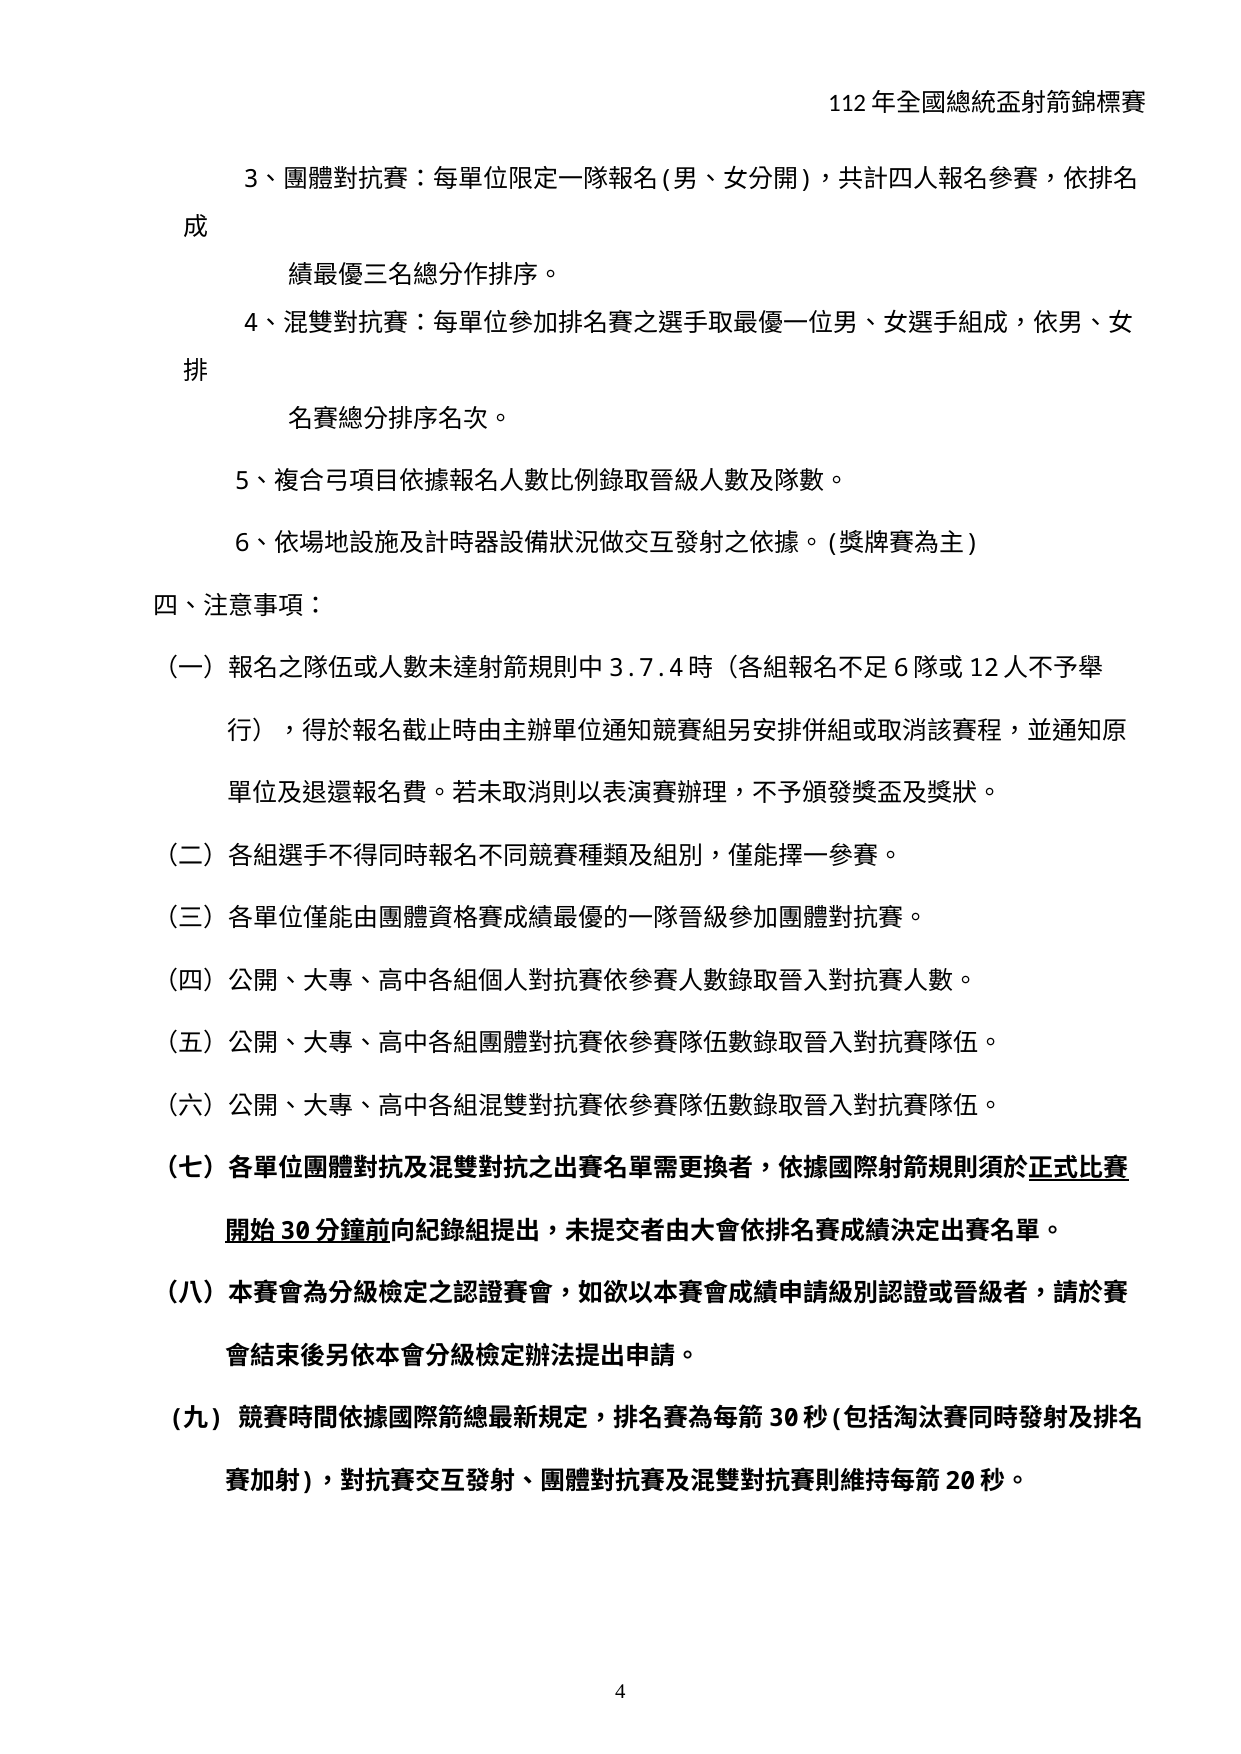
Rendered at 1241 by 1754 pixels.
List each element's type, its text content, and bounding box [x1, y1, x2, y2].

text 6、依場地設施及計時器設備狀況做交互發射之依據。(獎牌賽為主) [234, 499, 1146, 562]
text 5、複合弓項目依據報名人數比例錄取晉級人數及隊數。 [234, 437, 1146, 499]
text （一）報名之隊伍或人數未達射箭規則中3.7.4時（各組報名不足6隊或12人不予舉行），得於報名截止時由主辦單位通知競賽組另安排併組或取消該賽程，並通知原單位及退還報名費。若未取消則以表演賽辦理，不予頒發獎盃及獎狀。 [154, 624, 1146, 812]
text （五）公開、大專、高中各組團體對抗賽依參賽隊伍數錄取晉入對抗賽隊伍。 [153, 999, 1146, 1062]
text （七）各單位團體對抗及混雙對抗之出賽名單需更換者，依據國際射箭規則須於正式比賽開始30分鐘前向紀錄組提出，未提交者由大會依排名賽成績決定出賽名單。 [154, 1124, 1146, 1249]
text 名賽總分排序名次。 [183, 389, 1146, 437]
text （八）本賽會為分級檢定之認證賽會，如欲以本賽會成績申請級別認證或晉級者，請於賽會結束後另依本會分級檢定辦法提出申請。 [154, 1249, 1146, 1374]
text (九) 競賽時間依據國際箭總最新規定，排名賽為每箭30秒(包括淘汰賽同時發射及排名賽加射)，對抗賽交互發射、團體對抗賽及混雙對抗賽則維持每箭20秒。 [154, 1374, 1146, 1499]
text 績最優三名總分作排序。 [183, 245, 1146, 293]
text （二）各組選手不得同時報名不同競賽種類及組別，僅能擇一參賽。 [153, 812, 1146, 874]
text （六）公開、大專、高中各組混雙對抗賽依參賽隊伍數錄取晉入對抗賽隊伍。 [151, 1062, 1146, 1124]
text 4、混雙對抗賽：每單位參加排名賽之選手取最優一位男、女選手組成，依男、女排 [183, 293, 1146, 389]
text 3、團體對抗賽：每單位限定一隊報名(男、女分開)，共計四人報名參賽，依排名成 [183, 149, 1146, 245]
text （三）各單位僅能由團體資格賽成績最優的一隊晉級參加團體對抗賽。 [153, 874, 1146, 937]
text 四、注意事項： [153, 562, 1146, 624]
text （四）公開、大專、高中各組個人對抗賽依參賽人數錄取晉入對抗賽人數。 [153, 937, 1146, 999]
